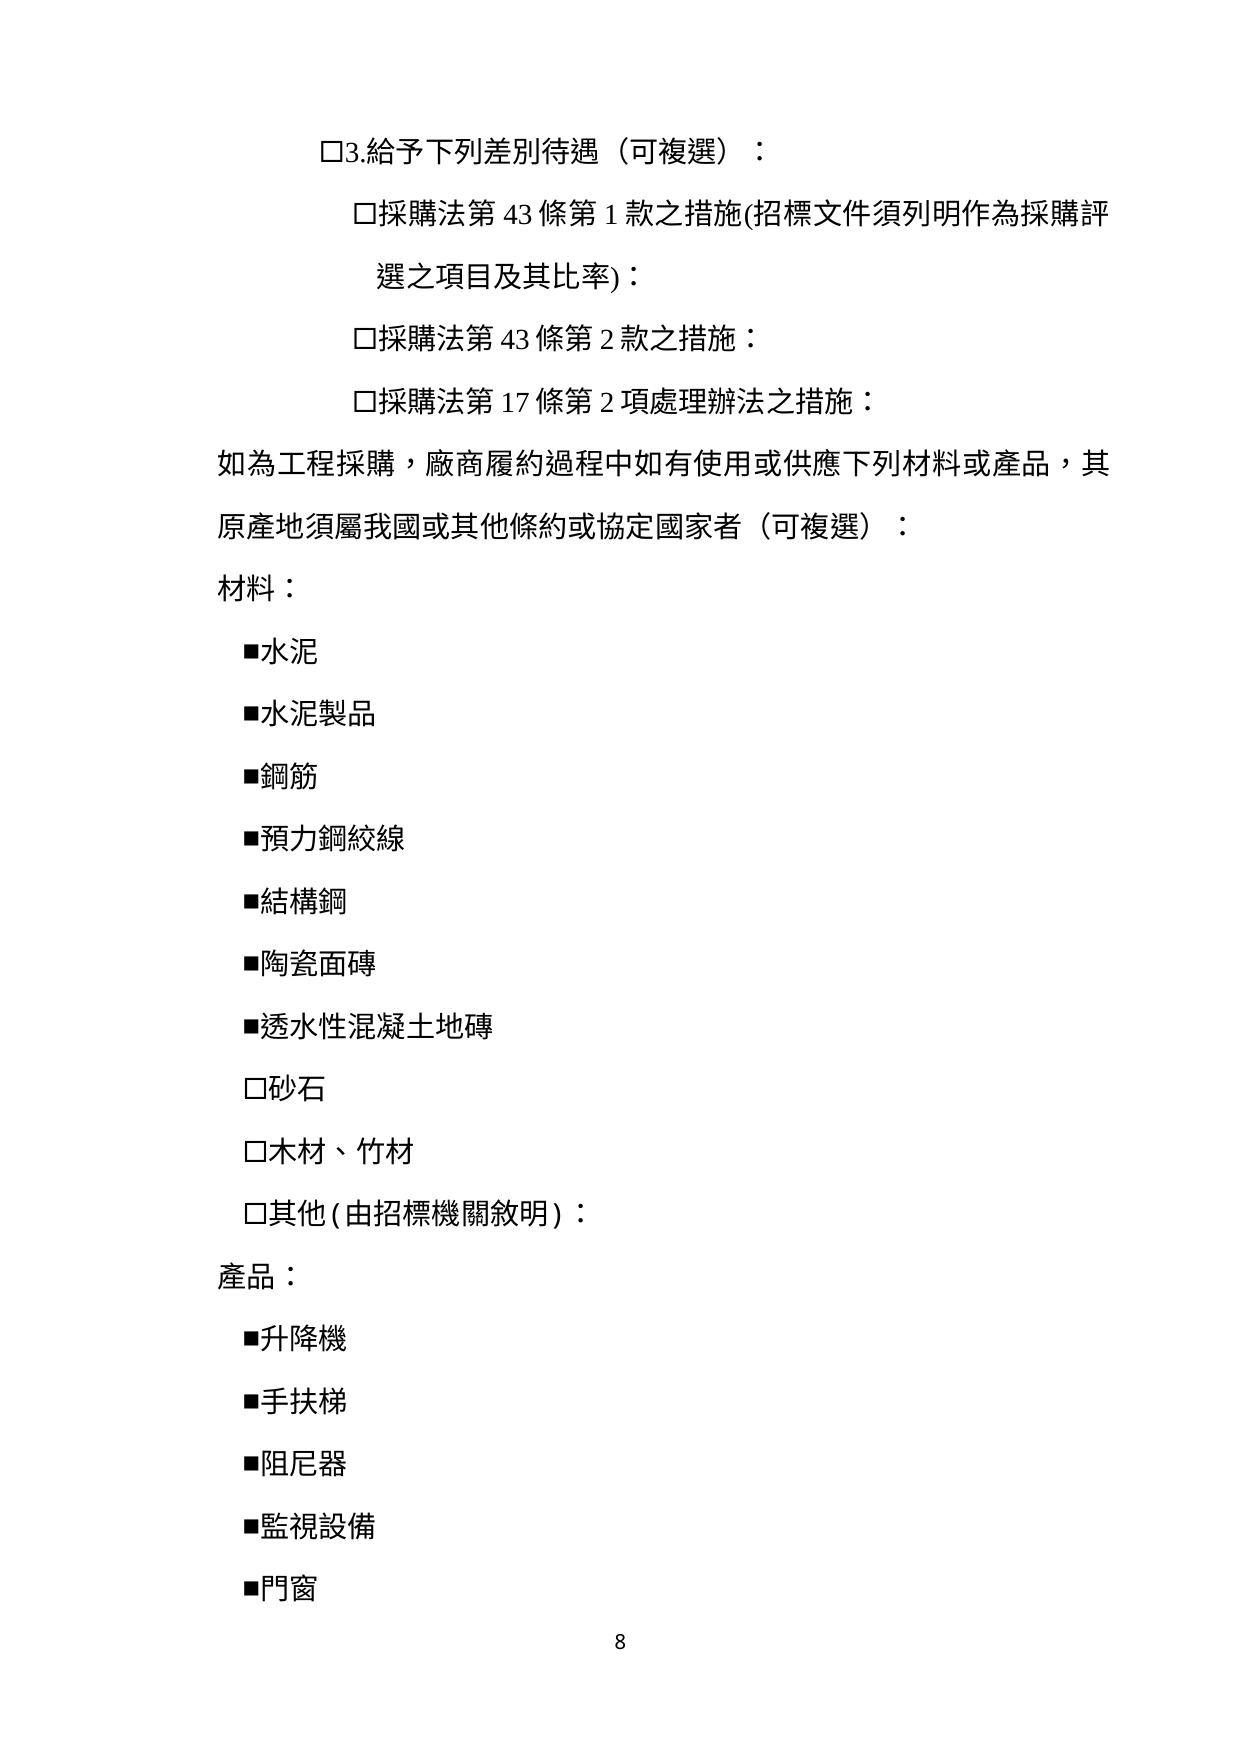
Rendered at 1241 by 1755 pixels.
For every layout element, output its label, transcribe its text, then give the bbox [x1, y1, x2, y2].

text 材料： [217, 545, 1110, 608]
text ■水泥製品 [242, 670, 1110, 733]
text 採購法第43條第1款之措施(招標文件須列明作為採購評選之項目及其比率)： [352, 170, 1110, 295]
text 砂石 [242, 1045, 1110, 1108]
text 採購法第43條第2款之措施： [352, 295, 1110, 358]
text ■升降機 [242, 1295, 1110, 1358]
text 木材、竹材 [242, 1108, 1110, 1170]
text ■結構鋼 [242, 858, 1110, 920]
text ■陶瓷面磚 [242, 920, 1110, 983]
text ■預力鋼絞線 [242, 795, 1110, 858]
text 採購法第17條第2項處理辦法之措施： [352, 358, 1110, 420]
text ■手扶梯 [242, 1358, 1110, 1420]
text 其他(由招標機關敘明)： [242, 1170, 1110, 1233]
text ■透水性混凝土地磚 [242, 983, 1110, 1045]
text ■水泥 [242, 608, 1110, 670]
text ■監視設備 [242, 1483, 1110, 1545]
text ■阻尼器 [242, 1420, 1110, 1483]
text ■鋼筋 [242, 733, 1110, 795]
text 產品： [217, 1233, 1110, 1295]
text 如為工程採購，廠商履約過程中如有使用或供應下列材料或產品，其原產地須屬我國或其他條約或協定國家者（可複選）： [217, 420, 1110, 545]
text ■門窗 [242, 1545, 1110, 1608]
text 3.給予下列差別待遇（可複選）： [319, 108, 1110, 170]
